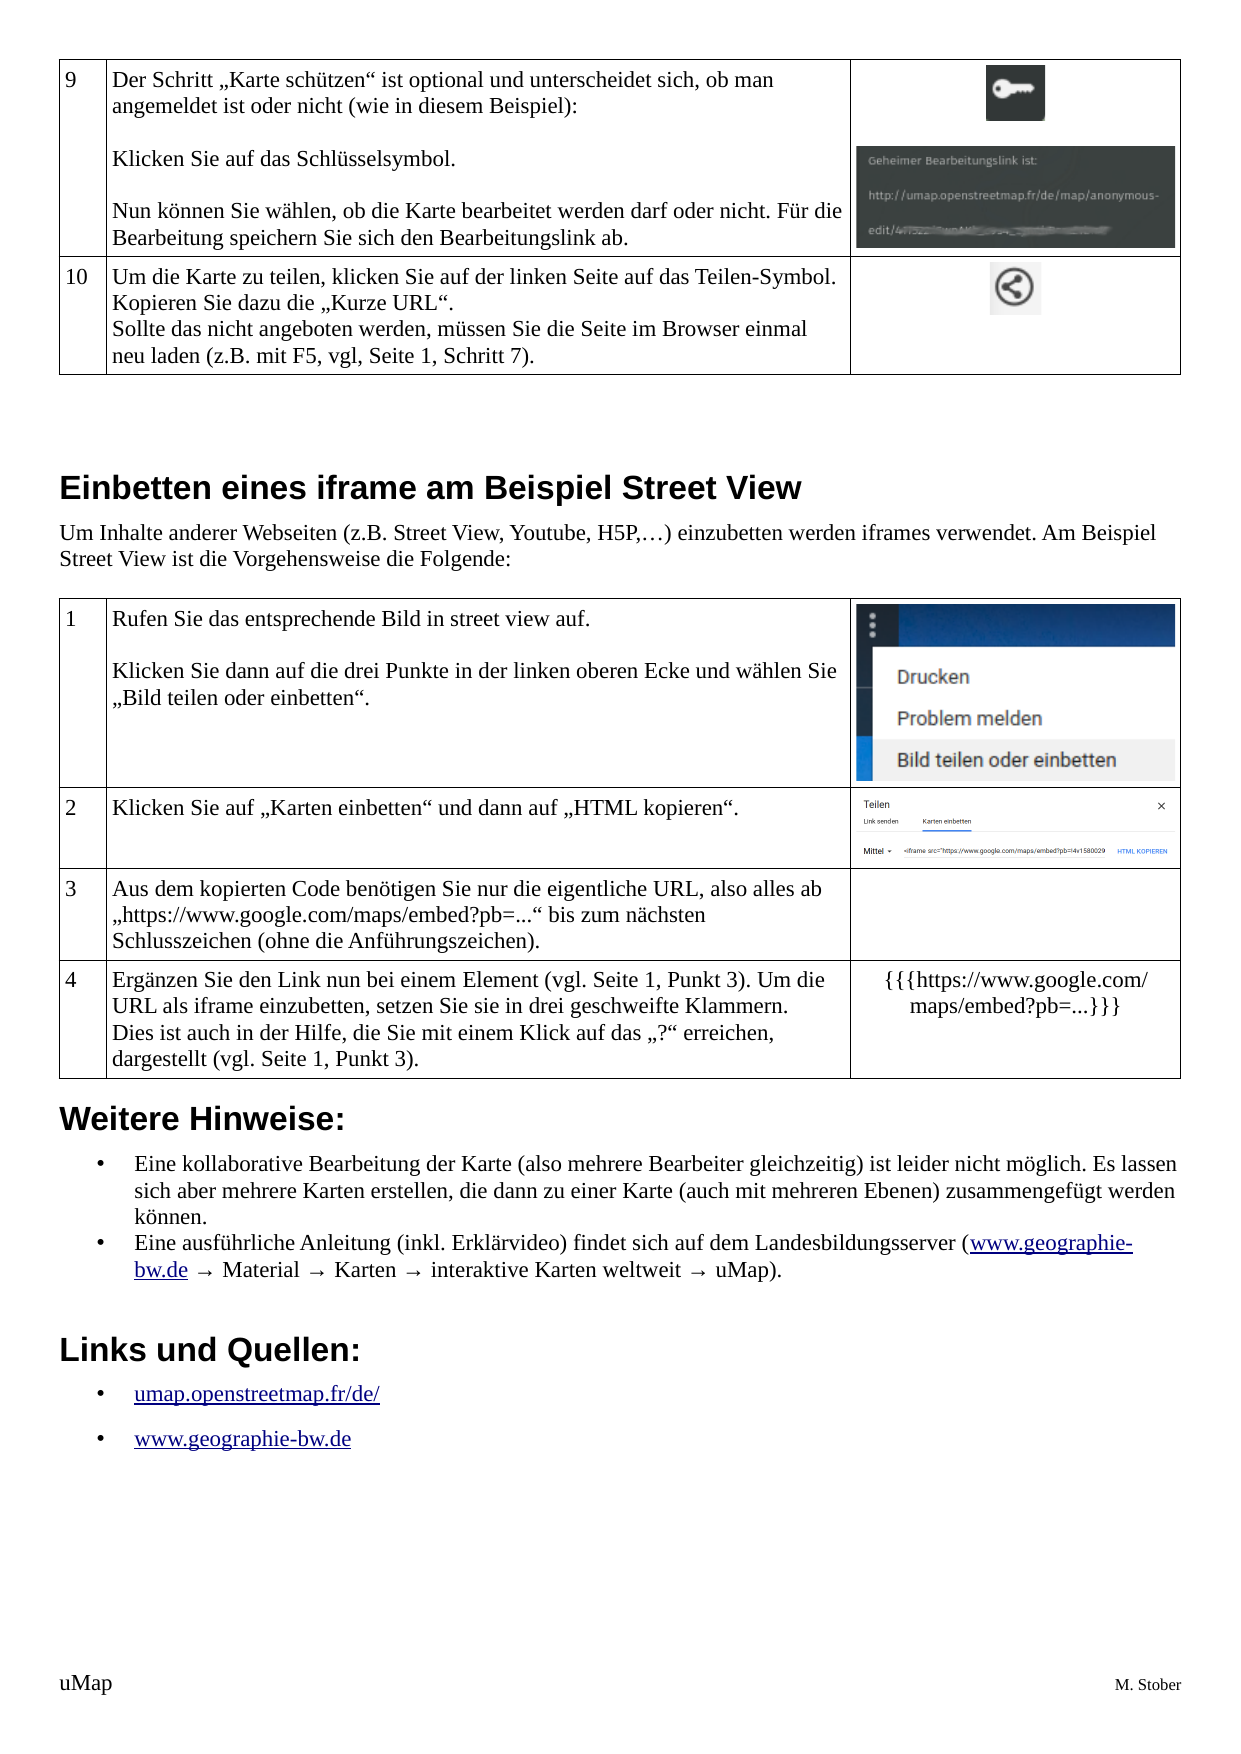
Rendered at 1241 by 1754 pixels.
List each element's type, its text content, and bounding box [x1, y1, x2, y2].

picture [986, 65, 1046, 121]
table_cell Der Schritt „Karte schützen“ ist optional und unterscheidet sich, ob man angemeldet ist oder nicht (wie in diesem Beispiel): Klicken Sie auf das Schlüsselsymbol. Nun können Sie wählen, ob die Karte bearbeitet werden darf oder nicht. Für die Bearbeitung speichern Sie sich den Bearbeitungslink ab. [107, 60, 850, 256]
table_cell Klicken Sie auf „Karten einbetten“ und dann auf „HTML kopieren“. [107, 788, 850, 868]
table_cell [851, 60, 1180, 256]
picture [856, 604, 1175, 781]
table_cell Ergänzen Sie den Link nun bei einem Element (vgl. Seite 1, Punkt 3). Um die URL als iframe einzubetten, setzen Sie sie in drei geschweifte Klammern. Dies ist auch in der Hilfe, die Sie mit einem Klick auf das „?“ erreichen, dargestellt (vgl. Seite 1, Punkt 3). [107, 961, 850, 1077]
table_cell 4 [60, 961, 106, 1077]
subtitle Einbetten eines iframe am Beispiel Street View [59, 468, 1181, 506]
subtitle Links und Quellen: [59, 1329, 1181, 1368]
table_cell [851, 869, 1180, 959]
table_cell Um die Karte zu teilen, klicken Sie auf der linken Seite auf das Teilen-Symbol. Kopieren Sie dazu die „Kurze URL“. Sollte das nicht angeboten werden, müssen Sie die Seite im Browser einmal neu laden (z.B. mit F5, vgl, Seite 1, Schritt 7). [107, 257, 850, 374]
table_cell [851, 257, 1180, 374]
picture [856, 793, 1175, 863]
table_cell [851, 788, 1180, 868]
table_cell 2 [60, 788, 106, 868]
text Um Inhalte anderer Webseiten (z.B. Street View, Youtube, H5P,…) einzubetten werden iframes verwendet. Am Beispiel Street View ist die Vorgehensweise die Folgende: [59, 519, 1181, 572]
table_header Rufen Sie das entsprechende Bild in street view auf. Klicken Sie dann auf die drei Punkte in der linken oberen Ecke und wählen Sie „Bild teilen oder einbetten“. [107, 599, 850, 787]
table_cell 3 [60, 869, 106, 959]
list Eine kollaborative Bearbeitung der Karte (also mehrere Bearbeiter gleichzeitig) ist leider nicht möglich. Es lassen sich aber mehrere Karten erstellen, die dann zu einer Karte (auch mit mehreren Ebenen) zusammengefügt werden können. [97, 1150, 1181, 1229]
list Eine ausführliche Anleitung (inkl. Erklärvideo) findet sich auf dem Landesbildungsserver (www.geographie-bw.de → Material → Karten → interaktive Karten weltweit → uMap). [97, 1229, 1181, 1282]
list umap.openstreetmap.fr/de/ [97, 1381, 1181, 1407]
table_header [851, 599, 1180, 787]
list www.geographie-bw.de [97, 1425, 1181, 1452]
subtitle Weitere Hinweise: [59, 1099, 1181, 1138]
table_cell 9 [60, 60, 106, 256]
table_cell 10 [60, 257, 106, 374]
table_header 1 [60, 599, 106, 787]
picture [989, 262, 1042, 315]
picture [856, 146, 1175, 248]
table_cell Aus dem kopierten Code benötigen Sie nur die eigentliche URL, also alles ab „https://www.google.com/maps/embed?pb=...“ bis zum nächsten Schlusszeichen (ohne die Anführungszeichen). [107, 869, 850, 959]
table_cell {{{https://www.google.com/maps/embed?pb=...}}} [851, 961, 1180, 1077]
